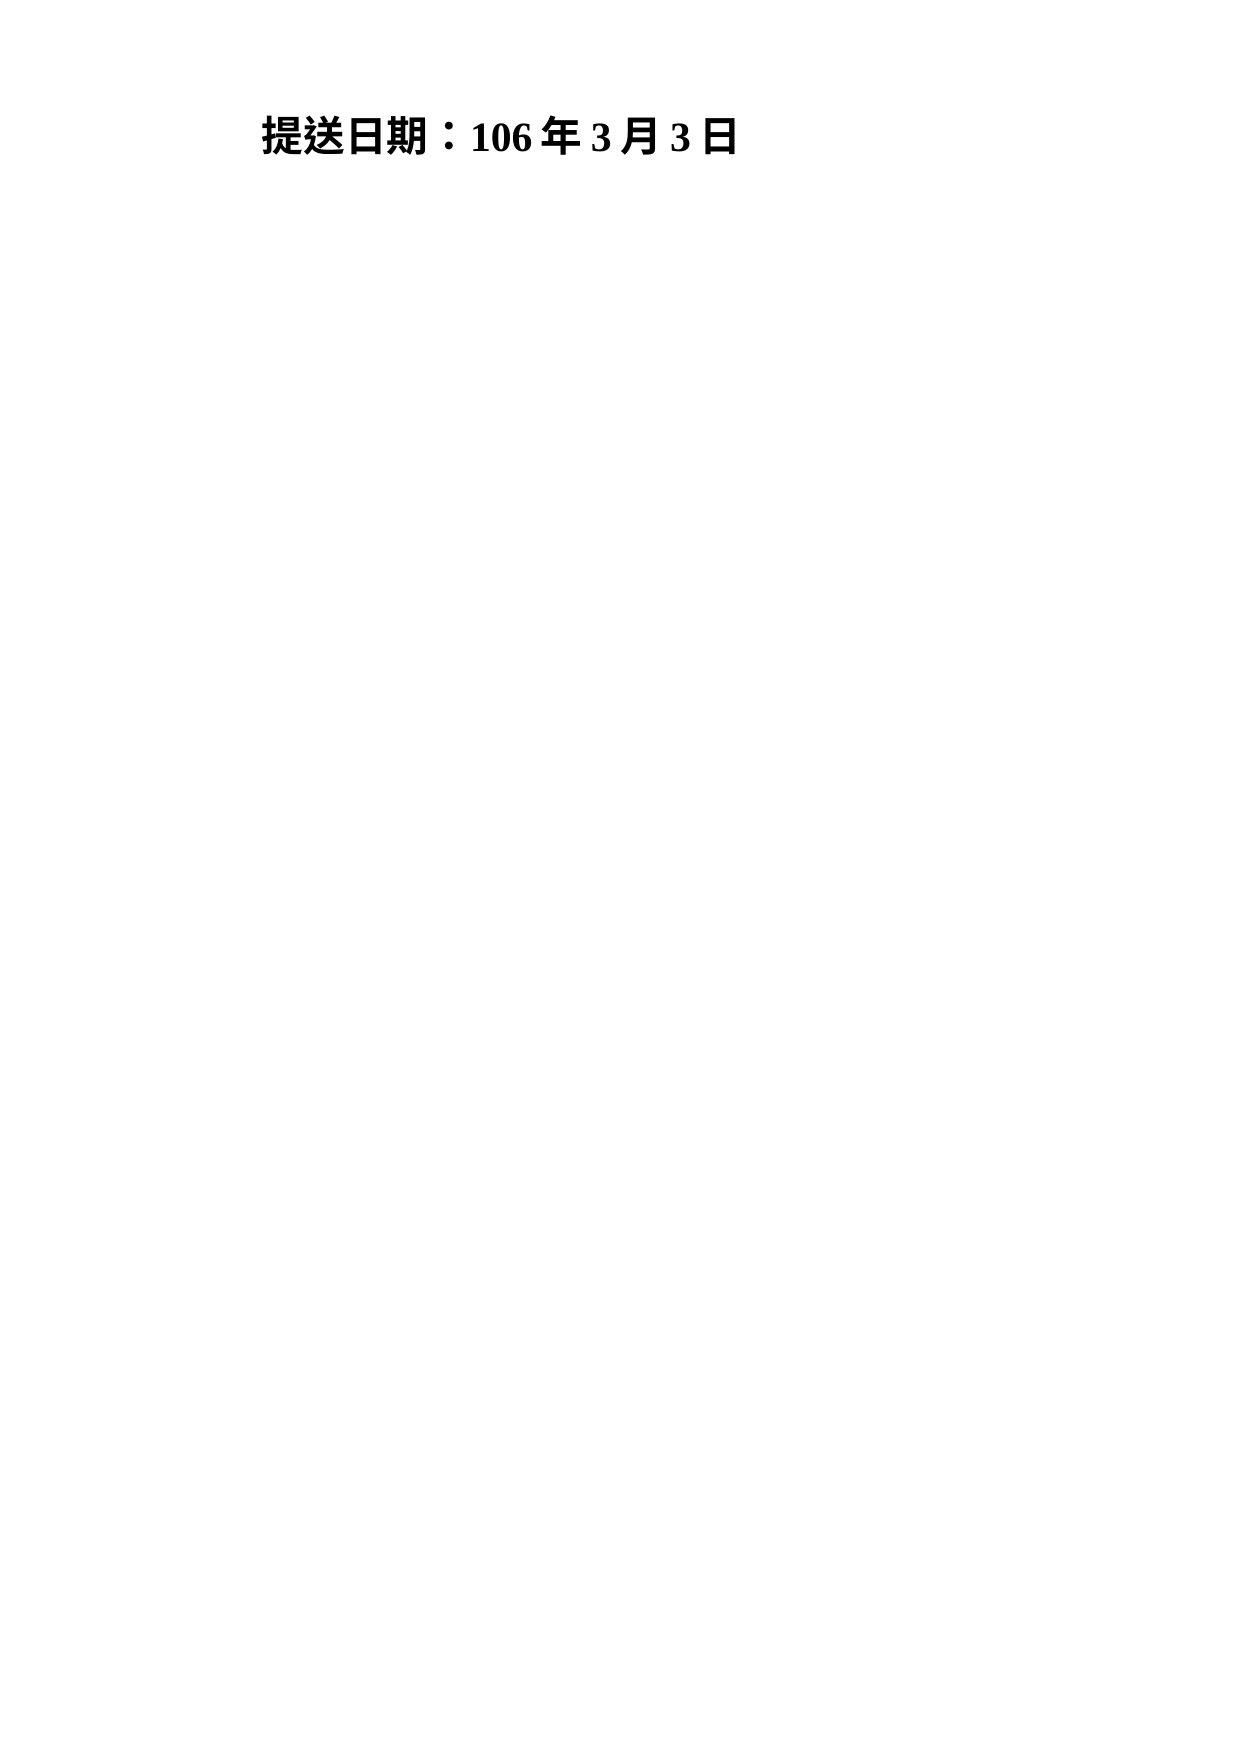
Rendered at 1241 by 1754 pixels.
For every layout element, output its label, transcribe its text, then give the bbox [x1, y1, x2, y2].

text 提送日期：106年3月3日 [187, 103, 1128, 164]
